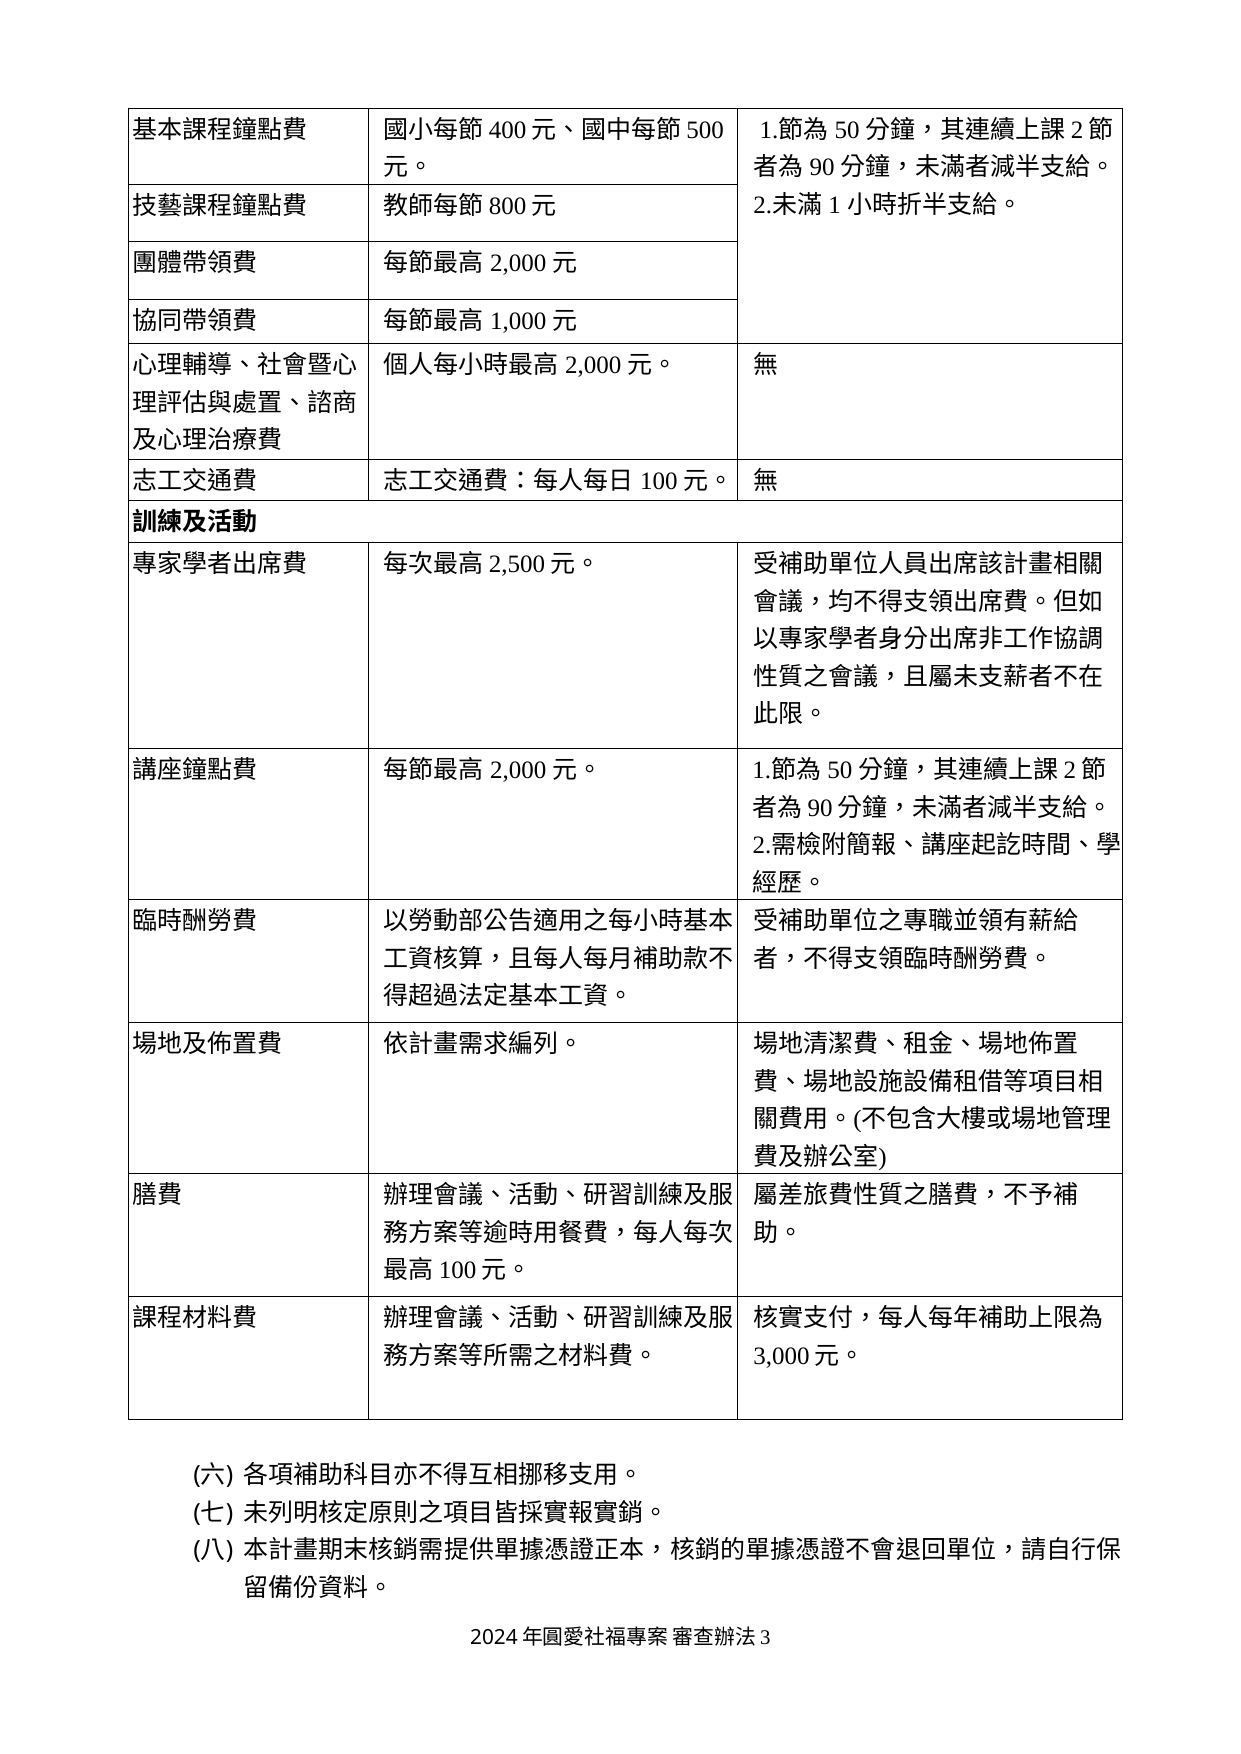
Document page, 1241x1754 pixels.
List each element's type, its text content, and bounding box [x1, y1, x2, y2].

table_cell 1.節為 50 分鐘，其連續上課2節者為 90 分鐘，未滿者減半支給。 2.未滿 1 小時折半支給。 [738, 109, 1122, 343]
table_cell 辦理會議、活動、研習訓練及服務方案等逾時用餐費，每人每次最高100元。 [369, 1174, 737, 1296]
list 未列明核定原則之項目皆採實報實銷。 [193, 1492, 1122, 1529]
table_cell 課程材料費 [129, 1297, 368, 1419]
table_cell 基本課程鐘點費 [129, 109, 368, 183]
table_cell 1.節為 50 分鐘，其連續上課2節者為90分鐘，未滿者減半支給。 2.需檢附簡報、講座起訖時間、學經歷。 [738, 749, 1122, 899]
table_cell 專家學者出席費 [129, 543, 368, 748]
table_cell 依計畫需求編列。 [369, 1023, 737, 1173]
table_cell 無 [738, 460, 1122, 500]
table_cell 受補助單位人員出席該計畫相關會議，均不得支領出席費。但如以專家學者身分出席非工作協調性質之會議，且屬未支薪者不在此限。 [738, 543, 1122, 748]
table_cell 協同帶領費 [129, 300, 368, 343]
table_cell 每次最高2,500元。 [369, 543, 737, 748]
table_cell 講座鐘點費 [129, 749, 368, 899]
table_cell 每節最高 2,000 元。 [369, 749, 737, 899]
table_cell 個人每小時最高 2,000 元。 [369, 344, 737, 458]
table_cell 國小每節400元、國中每節500元。 [369, 109, 737, 183]
table_cell 志工交通費 [129, 460, 368, 500]
table_cell 教師每節800元 [369, 185, 737, 241]
table_cell 心理輔導、社會暨心理評估與處置、諮商及心理治療費 [129, 344, 368, 458]
table_cell 團體帶領費 [129, 242, 368, 299]
table_cell 無 [738, 344, 1122, 458]
table_cell 受補助單位之專職並領有薪給者，不得支領臨時酬勞費。 [738, 900, 1122, 1022]
table_cell 場地及佈置費 [129, 1023, 368, 1173]
table_cell 辦理會議、活動、研習訓練及服務方案等所需之材料費。 [369, 1297, 737, 1419]
table_cell 每節最高 1,000 元 [369, 300, 737, 343]
table_cell 膳費 [129, 1174, 368, 1296]
list 本計畫期末核銷需提供單據憑證正本，核銷的單據憑證不會退回單位，請自行保留備份資料。 [193, 1529, 1122, 1604]
table_cell 臨時酬勞費 [129, 900, 368, 1022]
table_cell 技藝課程鐘點費 [129, 185, 368, 241]
table_cell 屬差旅費性質之膳費，不予補助。 [738, 1174, 1122, 1296]
table_cell 志工交通費：每人每日 100 元。 [369, 460, 737, 500]
list 各項補助科目亦不得互相挪移支用。 [193, 1454, 1122, 1492]
table_cell 訓練及活動 [129, 501, 1122, 542]
table_cell 每節最高 2,000 元 [369, 242, 737, 299]
table_cell 場地清潔費、租金、場地佈置費、場地設施設備租借等項目相關費用。(不包含大樓或場地管理費及辦公室) [738, 1023, 1122, 1173]
table_cell 以勞動部公告適用之每小時基本工資核算，且每人每月補助款不得超過法定基本工資。 [369, 900, 737, 1022]
table_cell 核實支付，每人每年補助上限為3,000元。 [738, 1297, 1122, 1419]
